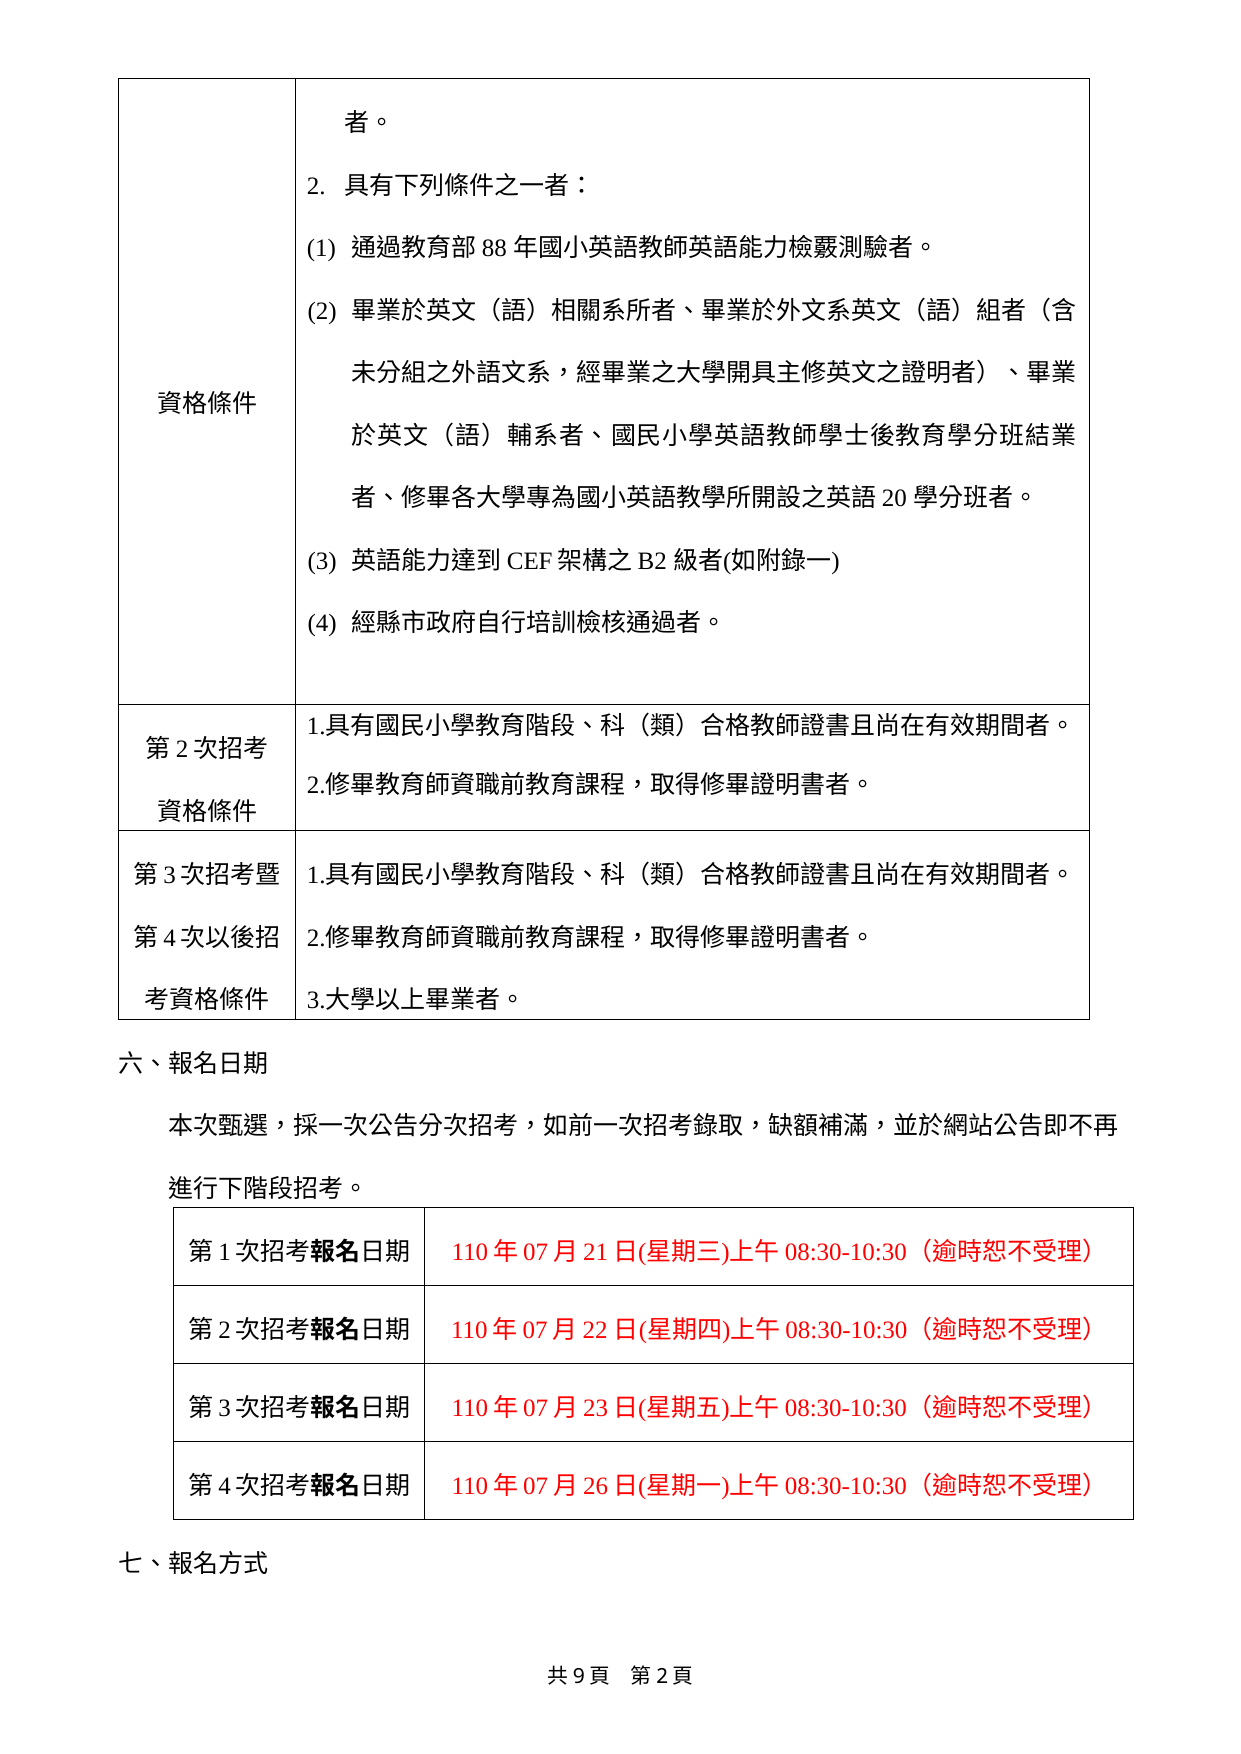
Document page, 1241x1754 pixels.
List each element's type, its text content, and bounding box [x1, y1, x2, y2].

table_cell 第3次招考暨 第4次以後招考資格條件 [119, 831, 295, 1019]
table_cell 第3次招考報名日期 [174, 1364, 424, 1441]
table_cell 1.具有國民小學教育階段、科（類）合格教師證書且尚在有效期間者。 2.修畢教育師資職前教育課程，取得修畢證明書者。 3.大學以上畢業者。 [296, 831, 1089, 1019]
text 七、報名方式 [118, 1519, 1122, 1582]
table_cell 第2次招考報名日期 [174, 1286, 424, 1363]
text 六、報名日期 本次甄選，採一次公告分次招考，如前一次招考錄取，缺額補滿，並於網站公告即不再進行下階段招考。 [118, 1020, 1122, 1207]
table_cell 110年07月22 日(星期四)上午08:30-10:30（逾時恕不受理） [425, 1286, 1133, 1363]
table_cell 110年07月23日(星期五)上午08:30-10:30（逾時恕不受理） [425, 1364, 1133, 1441]
table_cell 第4次招考報名日期 [174, 1442, 424, 1518]
table_cell 1.具有國民小學教育階段、科（類）合格教師證書且尚在有效期間者。 2.修畢教育師資職前教育課程，取得修畢證明書者。 [296, 705, 1089, 830]
table_header 資格條件 [119, 79, 295, 704]
table_header 第1次招考報名日期 [174, 1208, 424, 1285]
table_header 110年07月21日(星期三)上午08:30-10:30（逾時恕不受理） [425, 1208, 1133, 1285]
table_header 具有國民小學教育階段、科（類）合格教師證書且尚在有效期間者。 具有下列條件之一者： 通過教育部88 年國小英語教師英語能力檢覈測驗者。 畢業於英文（語）相關系所者、畢業於外文系英文（語）組者（含未分組之外語文系，經畢業之大學開具主修英文之證明者）、畢業於英文（語）輔系者、國民小學英語教師學士後教育學分班結業者、修畢各大學專為國小英語教學所開設之英語20 學分班者。 英語能力達到CEF架構之B2 級者(如附錄一) 經縣市政府自行培訓檢核通過者。 [296, 79, 1089, 704]
table_cell 110年07月26日(星期一)上午08:30-10:30（逾時恕不受理） [425, 1442, 1133, 1518]
table_cell 第2次招考 資格條件 [119, 705, 295, 830]
